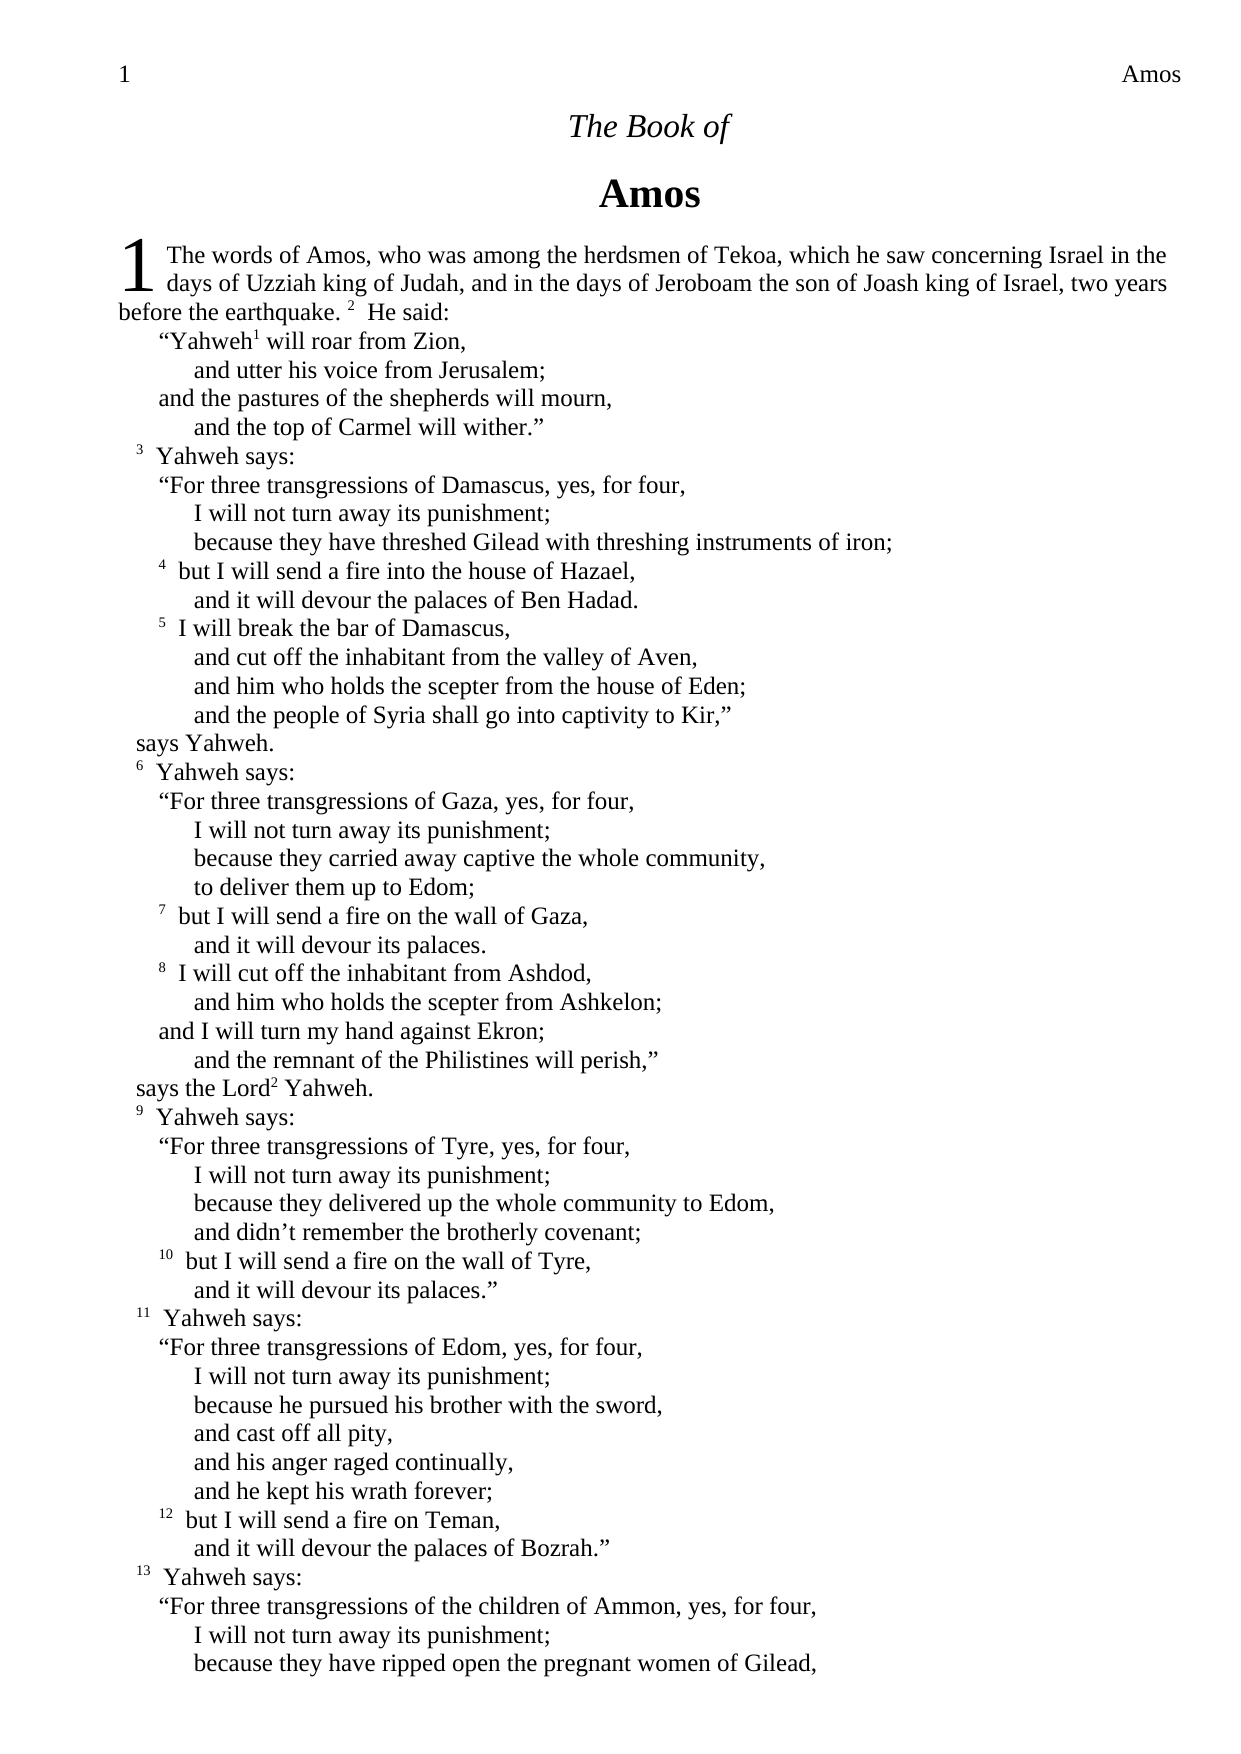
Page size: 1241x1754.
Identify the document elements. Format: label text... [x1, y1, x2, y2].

text 9 Yahweh says: [118, 1102, 1181, 1131]
text because he pursued his brother with the sword, [194, 1390, 1181, 1418]
text and him who holds the scepter from the house of Eden; [194, 671, 1181, 700]
text because they carried away captive the whole community, [194, 843, 1181, 872]
text “For three transgressions of Gaza, yes, for four, [158, 786, 1181, 815]
text 13 Yahweh says: [118, 1562, 1181, 1591]
text 1The words of Amos, who was among the herdsmen of Tekoa, which he saw concerning Israel in the days of Uzziah king of Judah, and in the days of Jeroboam the son of Joash king of Israel, two years before the earthquake. 2 He said: [118, 240, 1181, 326]
text 8 I will cut off the inhabitant from Ashdod, [158, 958, 1181, 987]
text and it will devour the palaces of Bozrah.” [194, 1533, 1181, 1562]
text 11 Yahweh says: [118, 1303, 1181, 1332]
text 6 Yahweh says: [118, 757, 1181, 786]
text and didn’t remember the brotherly covenant; [194, 1217, 1181, 1246]
text and the top of Carmel will wither.” [194, 412, 1181, 441]
text “Yahweh1 will roar from Zion, [158, 326, 1181, 355]
text “For three transgressions of Edom, yes, for four, [158, 1332, 1181, 1361]
text 12 but I will send a fire on Teman, [158, 1505, 1181, 1533]
text and it will devour its palaces.” [194, 1275, 1181, 1303]
text “For three transgressions of Damascus, yes, for four, [158, 470, 1181, 498]
text 3 Yahweh says: [118, 441, 1181, 470]
text I will not turn away its punishment; [194, 815, 1181, 843]
text and it will devour its palaces. [194, 930, 1181, 958]
text I will not turn away its punishment; [194, 1160, 1181, 1188]
text 10 but I will send a fire on the wall of Tyre, [158, 1246, 1181, 1275]
text The Book of [118, 106, 1181, 144]
text because they delivered up the whole community to Edom, [194, 1188, 1181, 1217]
text and the pastures of the shepherds will mourn, [158, 383, 1181, 412]
text and cut off the inhabitant from the valley of Aven, [194, 642, 1181, 671]
text and him who holds the scepter from Ashkelon; [194, 987, 1181, 1016]
text I will not turn away its punishment; [194, 498, 1181, 527]
text “For three transgressions of the children of Ammon, yes, for four, [158, 1591, 1181, 1620]
text says the Lord2 Yahweh. [118, 1073, 1181, 1102]
text I will not turn away its punishment; [194, 1620, 1181, 1648]
text Amos [118, 168, 1181, 216]
text I will not turn away its punishment; [194, 1361, 1181, 1390]
text 5 I will break the bar of Damascus, [158, 613, 1181, 642]
text to deliver them up to Edom; [194, 872, 1181, 901]
text and I will turn my hand against Ekron; [158, 1016, 1181, 1045]
text and the people of Syria shall go into captivity to Kir,” [194, 700, 1181, 728]
text 7 but I will send a fire on the wall of Gaza, [158, 901, 1181, 930]
text and his anger raged continually, [194, 1447, 1181, 1476]
text 4 but I will send a fire into the house of Hazael, [158, 556, 1181, 585]
text and the remnant of the Philistines will perish,” [194, 1045, 1181, 1073]
text and it will devour the palaces of Ben Hadad. [194, 585, 1181, 613]
text says Yahweh. [118, 728, 1181, 757]
text and utter his voice from Jerusalem; [194, 355, 1181, 383]
text and he kept his wrath forever; [194, 1476, 1181, 1505]
text “For three transgressions of Tyre, yes, for four, [158, 1131, 1181, 1160]
text and cast off all pity, [194, 1418, 1181, 1447]
text because they have threshed Gilead with threshing instruments of iron; [194, 527, 1181, 556]
text because they have ripped open the pregnant women of Gilead, [194, 1648, 1181, 1677]
